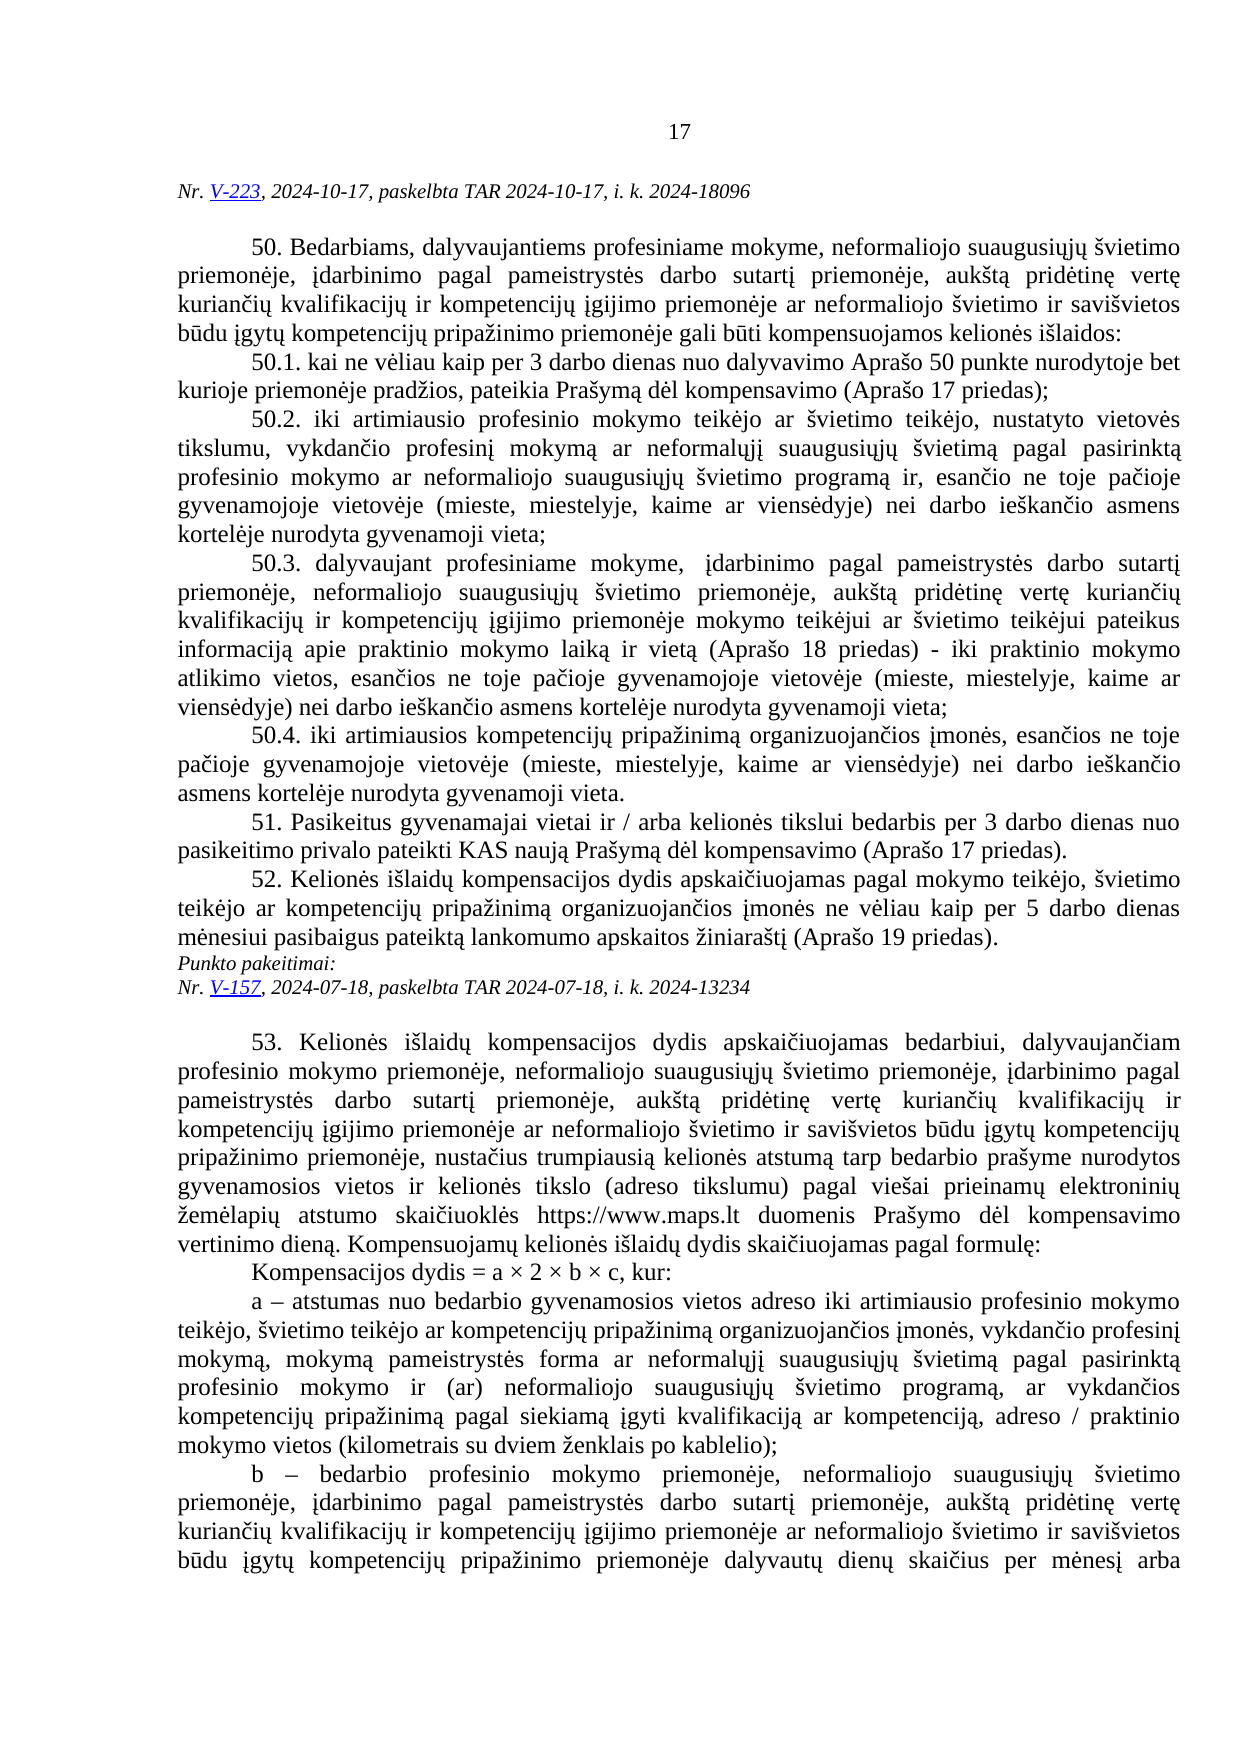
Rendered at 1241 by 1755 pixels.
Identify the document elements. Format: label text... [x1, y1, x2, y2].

text 50.4. iki artimiausios kompetencijų pripažinimą organizuojančios įmonės, esančios ne toje pačioje gyvenamojoje vietovėje (mieste, miestelyje, kaime ar viensėdyje) nei darbo ieškančio asmens kortelėje nurodyta gyvenamoji vieta. [177, 721, 1181, 807]
text a – atstumas nuo bedarbio gyvenamosios vietos adreso iki artimiausio profesinio mokymo teikėjo, švietimo teikėjo ar kompetencijų pripažinimą organizuojančios įmonės, vykdančio profesinį mokymą, mokymą pameistrystės forma ar neformalųjį suaugusiųjų švietimą pagal pasirinktą profesinio mokymo ir (ar) neformaliojo suaugusiųjų švietimo programą, ar vykdančios kompetencijų pripažinimą pagal siekiamą įgyti kvalifikaciją ar kompetenciją, adreso / praktinio mokymo vietos (kilometrais su dviem ženklais po kablelio); [177, 1286, 1181, 1459]
text 53. Kelionės išlaidų kompensacijos dydis apskaičiuojamas bedarbiui, dalyvaujančiam profesinio mokymo priemonėje, neformaliojo suaugusiųjų švietimo priemonėje, įdarbinimo pagal pameistrystės darbo sutartį priemonėje, aukštą pridėtinę vertę kuriančių kvalifikacijų ir kompetencijų įgijimo priemonėje ar neformaliojo švietimo ir savišvietos būdu įgytų kompetencijų pripažinimo priemonėje, nustačius trumpiausią kelionės atstumą tarp bedarbio prašyme nurodytos gyvenamosios vietos ir kelionės tikslo (adreso tikslumu) pagal viešai prieinamų elektroninių žemėlapių atstumo skaičiuoklės https://www.maps.lt duomenis Prašymo dėl kompensavimo vertinimo dieną. Kompensuojamų kelionės išlaidų dydis skaičiuojamas pagal formulę: [177, 1027, 1181, 1257]
text 52. Kelionės išlaidų kompensacijos dydis apskaičiuojamas pagal mokymo teikėjo, švietimo teikėjo ar kompetencijų pripažinimą organizuojančios įmonės ne vėliau kaip per 5 darbo dienas mėnesiui pasibaigus pateiktą lankomumo apskaitos žiniaraštį (Aprašo 19 priedas). [177, 864, 1181, 951]
text b – bedarbio profesinio mokymo priemonėje, neformaliojo suaugusiųjų švietimo priemonėje, įdarbinimo pagal pameistrystės darbo sutartį priemonėje, aukštą pridėtinę vertę kuriančių kvalifikacijų ir kompetencijų įgijimo priemonėje ar neformaliojo švietimo ir savišvietos būdu įgytų kompetencijų pripažinimo priemonėje dalyvautų dienų skaičius per mėnesį arba [177, 1459, 1181, 1574]
text 51. Pasikeitus gyvenamajai vietai ir / arba kelionės tikslui bedarbis per 3 darbo dienas nuo pasikeitimo privalo pateikti KAS naują Prašymą dėl kompensavimo (Aprašo 17 priedas). [177, 807, 1181, 864]
text 50.1. kai ne vėliau kaip per 3 darbo dienas nuo dalyvavimo Aprašo 50 punkte nurodytoje bet kurioje priemonėje pradžios, pateikia Prašymą dėl kompensavimo (Aprašo 17 priedas); [177, 347, 1181, 404]
text 50.3. dalyvaujant profesiniame mokyme, įdarbinimo pagal pameistrystės darbo sutartį priemonėje, neformaliojo suaugusiųjų švietimo priemonėje, aukštą pridėtinę vertę kuriančių kvalifikacijų ir kompetencijų įgijimo priemonėje mokymo teikėjui ar švietimo teikėjui pateikus informaciją apie praktinio mokymo laiką ir vietą (Aprašo 18 priedas) - iki praktinio mokymo atlikimo vietos, esančios ne toje pačioje gyvenamojoje vietovėje (mieste, miestelyje, kaime ar viensėdyje) nei darbo ieškančio asmens kortelėje nurodyta gyvenamoji vieta; [177, 548, 1181, 721]
text Kompensacijos dydis = a × 2 × b × c, kur: [177, 1257, 1181, 1286]
text Nr. V-223, 2024-10-17, paskelbta TAR 2024-10-17, i. k. 2024-18096 [177, 179, 1181, 203]
text 50.2. iki artimiausio profesinio mokymo teikėjo ar švietimo teikėjo, nustatyto vietovės tikslumu, vykdančio profesinį mokymą ar neformalųjį suaugusiųjų švietimą pagal pasirinktą profesinio mokymo ar neformaliojo suaugusiųjų švietimo programą ir, esančio ne toje pačioje gyvenamojoje vietovėje (mieste, miestelyje, kaime ar viensėdyje) nei darbo ieškančio asmens kortelėje nurodyta gyvenamoji vieta; [177, 404, 1181, 548]
text Nr. V-157, 2024-07-18, paskelbta TAR 2024-07-18, i. k. 2024-13234 [177, 974, 1181, 999]
text 50. Bedarbiams, dalyvaujantiems profesiniame mokyme, neformaliojo suaugusiųjų švietimo priemonėje, įdarbinimo pagal pameistrystės darbo sutartį priemonėje, aukštą pridėtinę vertę kuriančių kvalifikacijų ir kompetencijų įgijimo priemonėje ar neformaliojo švietimo ir savišvietos būdu įgytų kompetencijų pripažinimo priemonėje gali būti kompensuojamos kelionės išlaidos: [177, 232, 1181, 347]
text Punkto pakeitimai: [177, 951, 1181, 974]
